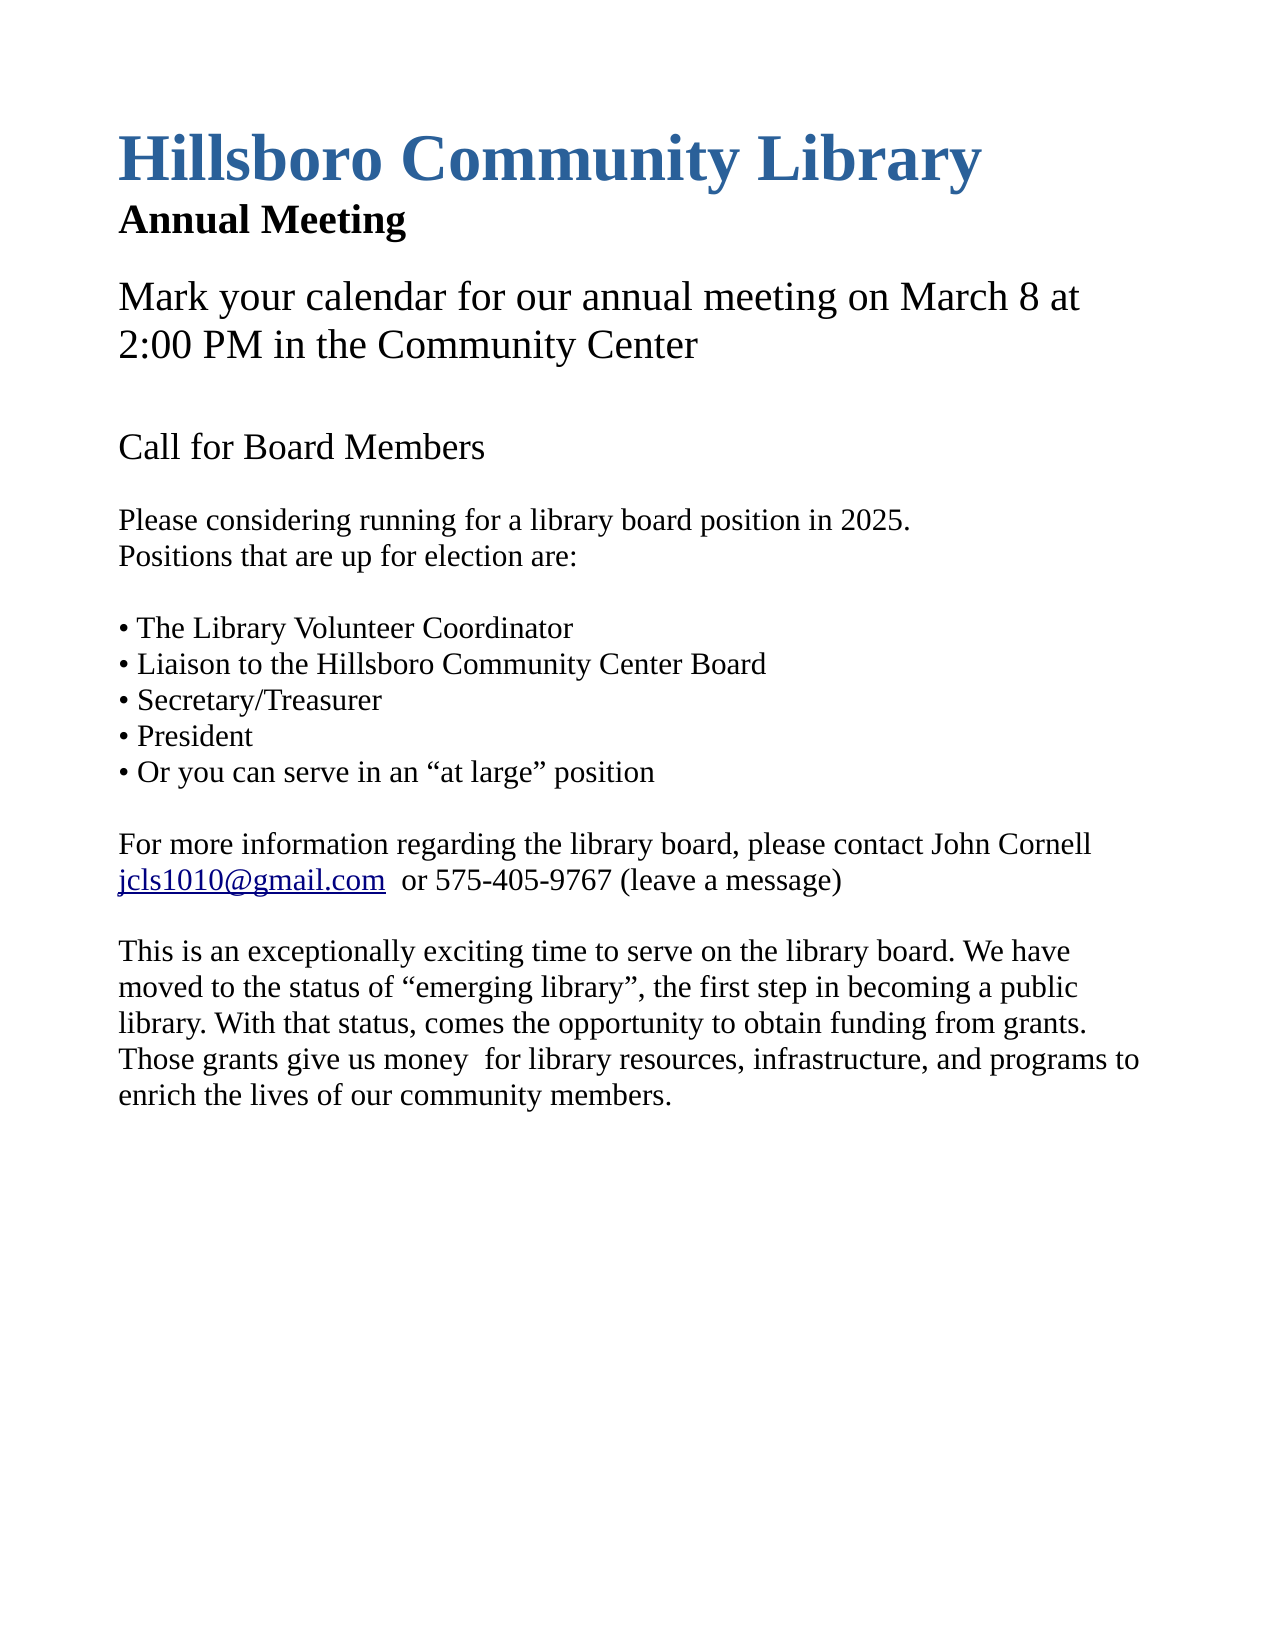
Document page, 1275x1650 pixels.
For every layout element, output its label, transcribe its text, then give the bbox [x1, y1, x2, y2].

text Call for Board Members [118, 425, 1157, 468]
text Please considering running for a library board position in 2025. [118, 501, 1157, 537]
text jcls1010@gmail.com or 575-405-9767 (leave a message) [118, 861, 1157, 897]
text • Secretary/Treasurer [118, 681, 1157, 717]
text • Or you can serve in an “at large” position [118, 753, 1157, 789]
text This is an exceptionally exciting time to serve on the library board. We have moved to the status of “emerging library”, the first step in becoming a public library. With that status, comes the opportunity to obtain funding from grants. Those grants give us money for library resources, infrastructure, and programs to enrich the lives of our community members. [118, 933, 1157, 1112]
text • The Library Volunteer Coordinator [118, 609, 1157, 645]
text Annual Meeting [118, 195, 1157, 243]
text Hillsboro Community Library [118, 118, 1157, 195]
text • President [118, 717, 1157, 753]
text For more information regarding the library board, please contact John Cornell [118, 825, 1157, 861]
text • Liaison to the Hillsboro Community Center Board [118, 645, 1157, 681]
text Positions that are up for election are: [118, 537, 1157, 573]
text Mark your calendar for our annual meeting on March 8 at 2:00 PM in the Community Center [118, 271, 1157, 367]
